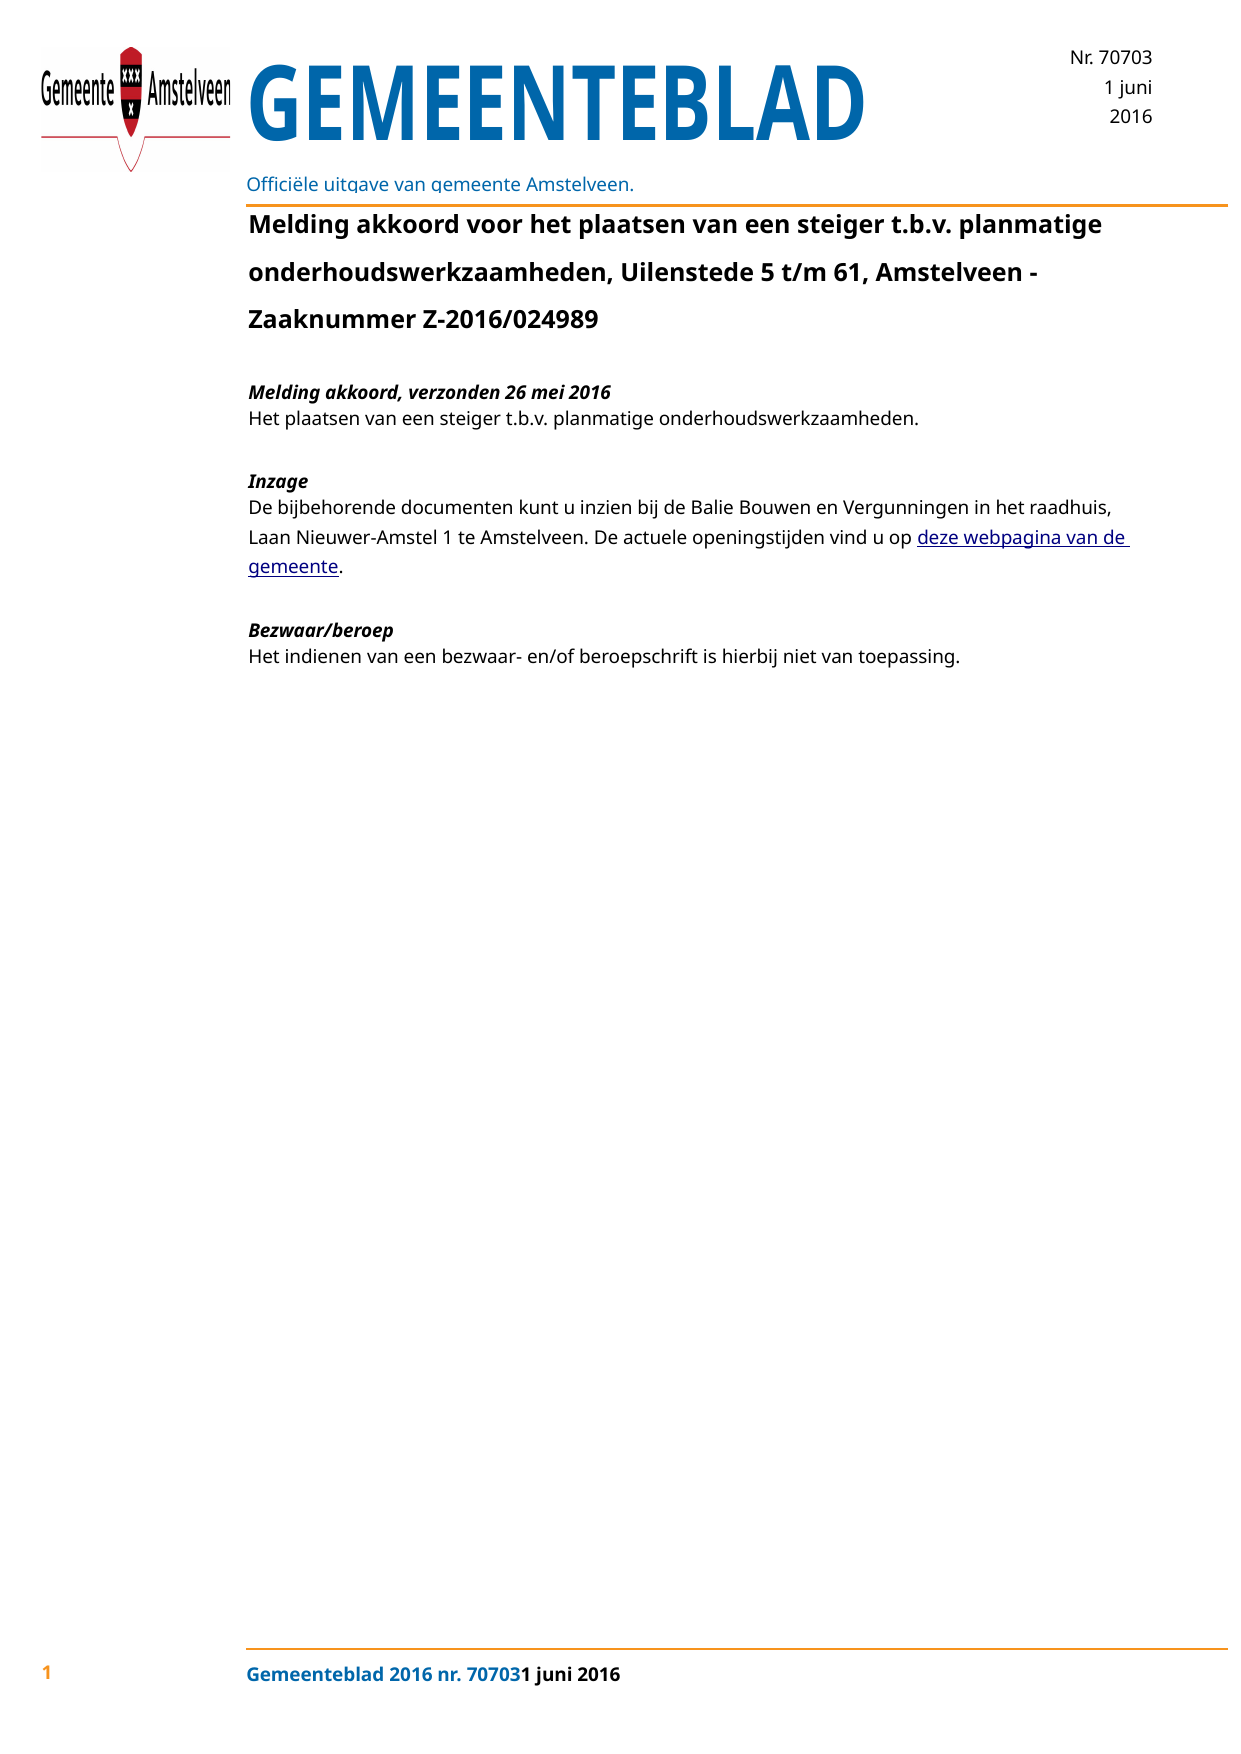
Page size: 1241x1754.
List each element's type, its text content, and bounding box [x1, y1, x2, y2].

text Inzage [248, 469, 1152, 494]
picture [41, 47, 231, 172]
text Het indienen van een bezwaar- en/of beroepschrift is hierbij niet van toepassing. [248, 643, 1152, 669]
text De bijbehorende documenten kunt u inzien bij de Balie Bouwen en Vergunningen in het raadhuis, Laan Nieuwer-Amstel 1 te Amstelveen. De actuele openingstijden vind u op deze webpagina van de gemeente. [248, 494, 1152, 579]
text Bezwaar/beroep [248, 618, 1152, 643]
text Melding akkoord voor het plaatsen van een steiger t.b.v. planmatige onderhoudswerkzaamheden, Uilenstede 5 t/m 61, Amstelveen - Zaaknummer Z-2016/024989 [248, 207, 1152, 336]
text Melding akkoord, verzonden 26 mei 2016 [248, 379, 1152, 405]
text Het plaatsen van een steiger t.b.v. planmatige onderhoudswerkzaamheden. [248, 405, 1152, 431]
